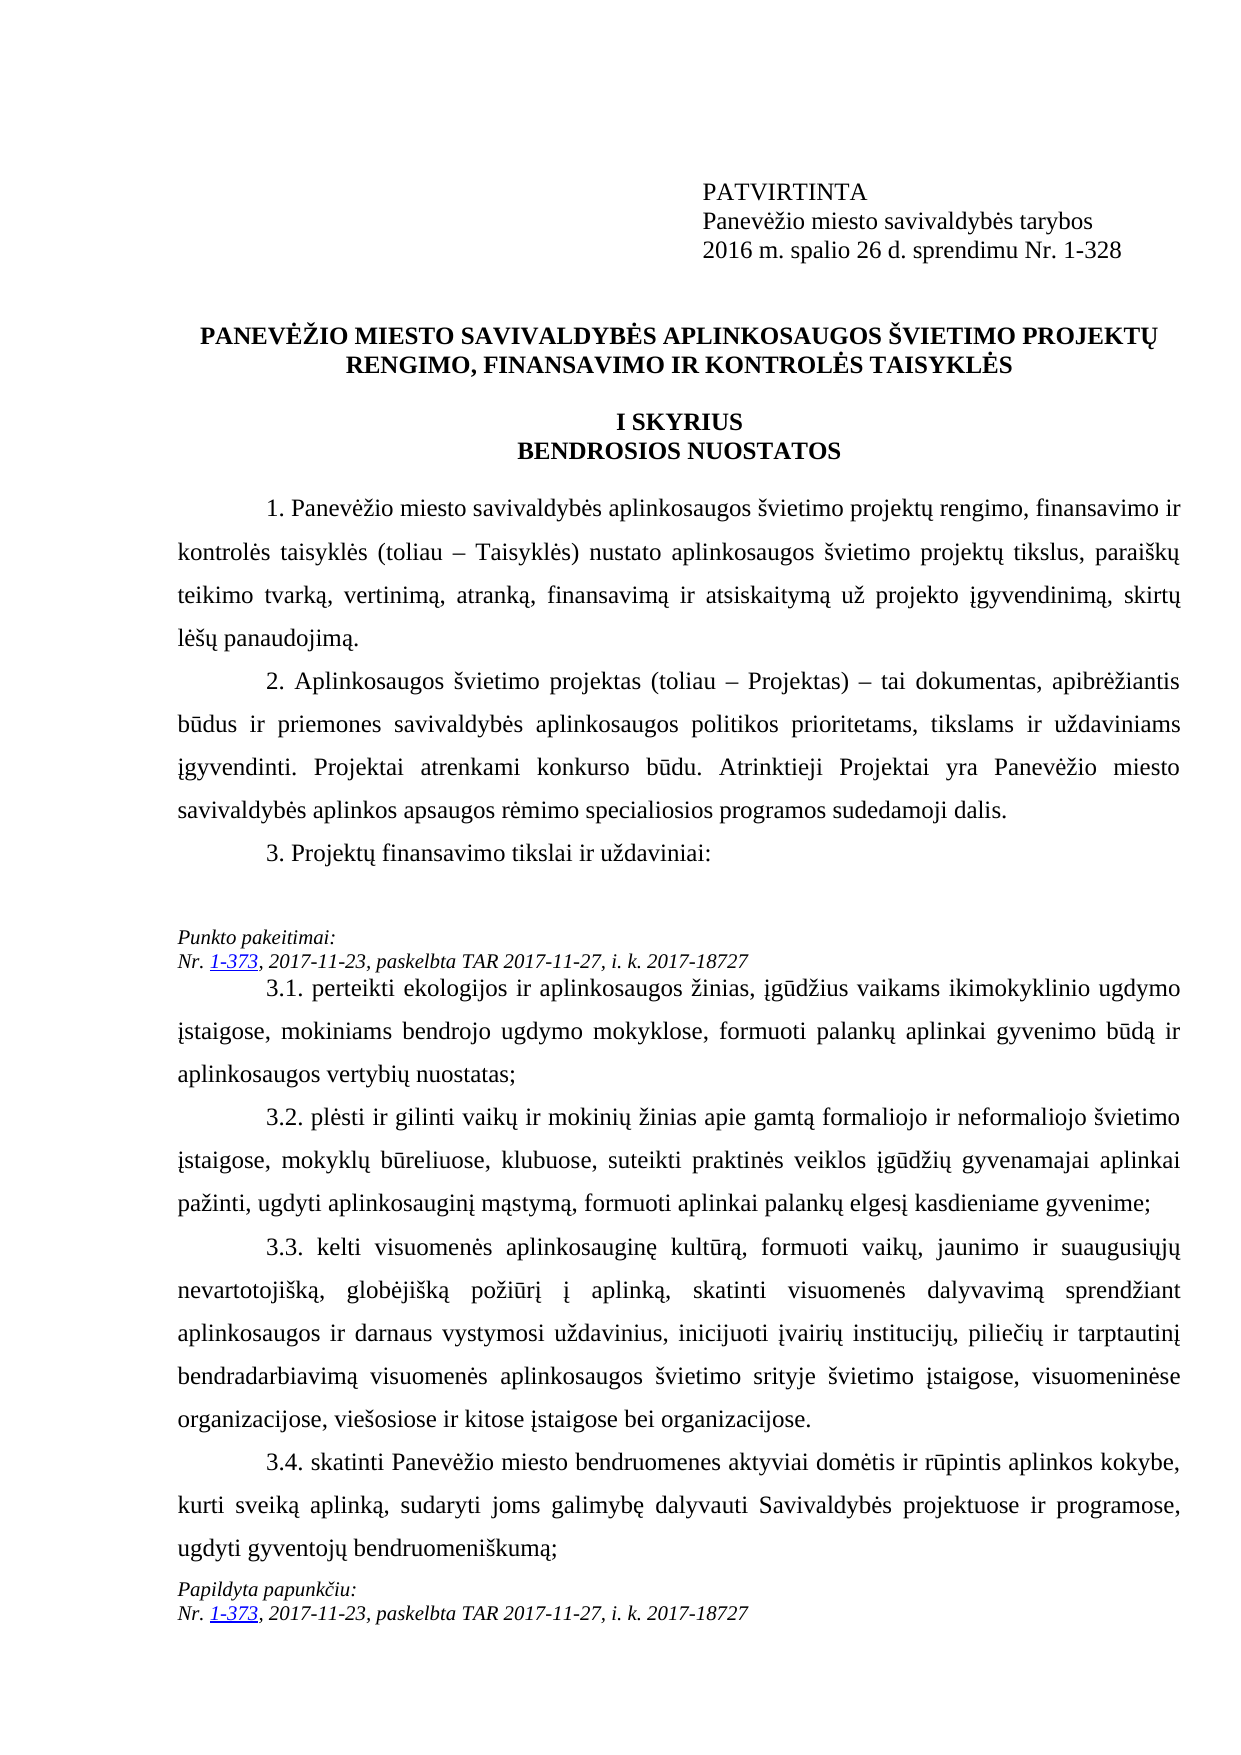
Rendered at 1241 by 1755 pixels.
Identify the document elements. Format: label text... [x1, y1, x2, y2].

text 3.4. skatinti Panevėžio miesto bendruomenes aktyviai domėtis ir rūpintis aplinkos kokybe, kurti sveiką aplinką, sudaryti joms galimybę dalyvauti Savivaldybės projektuose ir programose, ugdyti gyventojų bendruomeniškumą; [177, 1447, 1181, 1562]
text Punkto pakeitimai: [177, 925, 1181, 949]
text 2. Aplinkosaugos švietimo projektas (toliau – Projektas) – tai dokumentas, apibrėžiantis būdus ir priemones savivaldybės aplinkosaugos politikos prioritetams, tikslams ir uždaviniams įgyvendinti. Projektai atrenkami konkurso būdu. Atrinktieji Projektai yra Panevėžio miesto savivaldybės aplinkos apsaugos rėmimo specialiosios programos sudedamoji dalis. [177, 666, 1181, 824]
text PATVIRTINTA [177, 177, 1181, 206]
text PANEVĖŽIO MIESTO SAVIVALDYBĖS APLINKOSAUGOS ŠVIETIMO PROJEKTŲ RENGIMO, FINANSAVIMO IR KONTROLĖS TAISYKLĖS [177, 321, 1181, 378]
text Nr. 1-373, 2017-11-23, paskelbta TAR 2017-11-27, i. k. 2017-18727 [177, 949, 1181, 973]
text 3.3. kelti visuomenės aplinkosauginę kultūrą, formuoti vaikų, jaunimo ir suaugusiųjų nevartotojišką, globėjišką požiūrį į aplinką, skatinti visuomenės dalyvavimą sprendžiant aplinkosaugos ir darnaus vystymosi uždavinius, inicijuoti įvairių institucijų, piliečių ir tarptautinį bendradarbiavimą visuomenės aplinkosaugos švietimo srityje švietimo įstaigose, visuomeninėse organizacijose, viešosiose ir kitose įstaigose bei organizacijose. [177, 1232, 1181, 1433]
text 1. Panevėžio miesto savivaldybės aplinkosaugos švietimo projektų rengimo, finansavimo ir kontrolės taisyklės (toliau – Taisyklės) nustato aplinkosaugos švietimo projektų tikslus, paraiškų teikimo tvarką, vertinimą, atranką, finansavimą ir atsiskaitymą už projekto įgyvendinimą, skirtų lėšų panaudojimą. [177, 493, 1181, 652]
text Papildyta papunkčiu: [177, 1577, 1181, 1601]
text Panevėžio miesto savivaldybės tarybos [177, 206, 1181, 235]
text 3.1. perteikti ekologijos ir aplinkosaugos žinias, įgūdžius vaikams ikimokyklinio ugdymo įstaigose, mokiniams bendrojo ugdymo mokyklose, formuoti palankų aplinkai gyvenimo būdą ir aplinkosaugos vertybių nuostatas; [177, 973, 1181, 1088]
text I SKYRIUS [177, 407, 1181, 436]
text 2016 m. spalio 26 d. sprendimu Nr. 1-328 [177, 235, 1181, 263]
text 3.2. plėsti ir gilinti vaikų ir mokinių žinias apie gamtą formaliojo ir neformaliojo švietimo įstaigose, mokyklų būreliuose, klubuose, suteikti praktinės veiklos įgūdžių gyvenamajai aplinkai pažinti, ugdyti aplinkosauginį mąstymą, formuoti aplinkai palankų elgesį kasdieniame gyvenime; [177, 1102, 1181, 1217]
text BENDROSIOS NUOSTATOS [177, 436, 1181, 465]
text Nr. 1-373, 2017-11-23, paskelbta TAR 2017-11-27, i. k. 2017-18727 [177, 1601, 1181, 1625]
text 3. Projektų finansavimo tikslai ir uždaviniai: [177, 838, 1181, 867]
